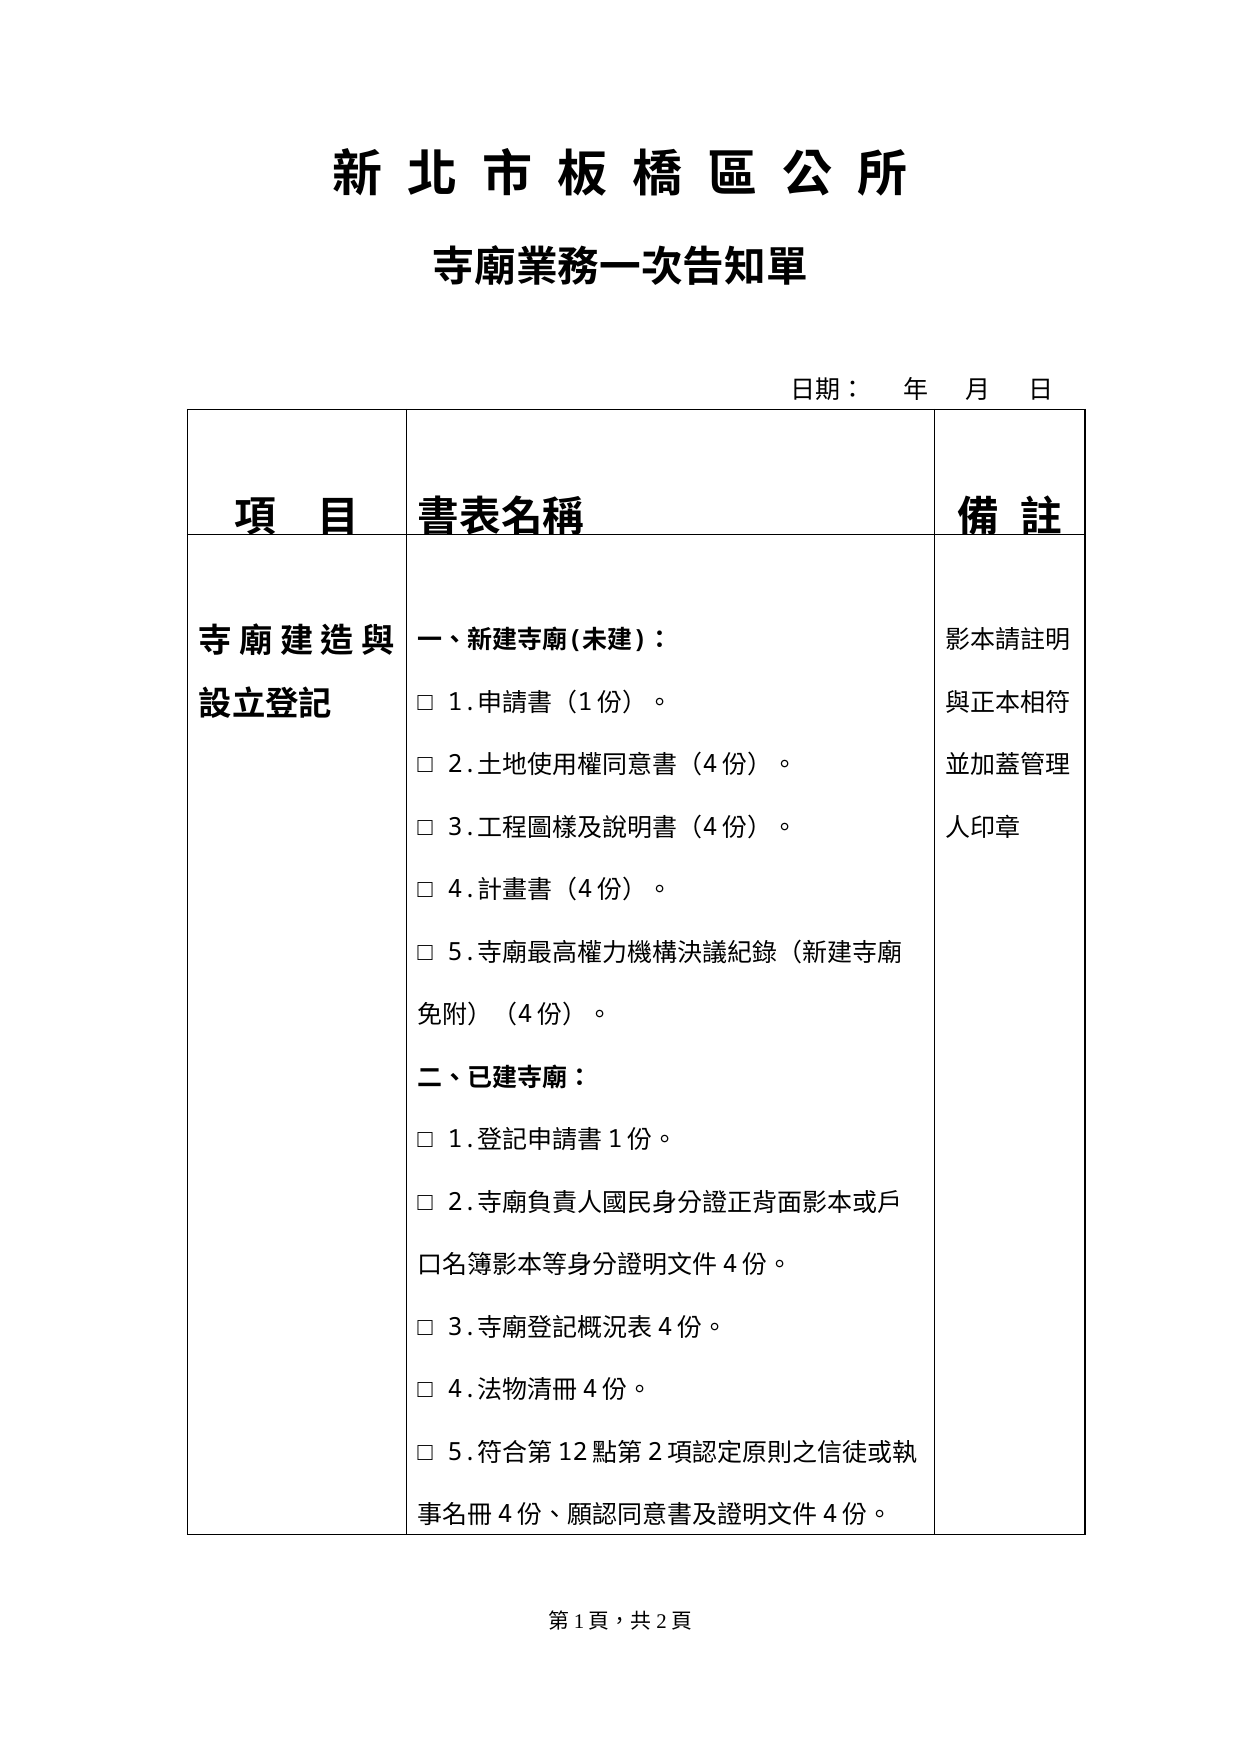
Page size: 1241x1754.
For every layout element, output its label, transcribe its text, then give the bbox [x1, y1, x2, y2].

table_header 備 註 [935, 410, 1084, 534]
text 寺廟業務一次告知單 [187, 221, 1053, 284]
text 新 北 市 板 橋 區 公 所 [187, 96, 1053, 221]
table_cell 寺廟建造與設立登記 [188, 535, 406, 1534]
text 日期： 年 月 日 [187, 346, 1053, 409]
table_cell 一、新建寺廟(未建)： □ 1.申請書（1份）。 □ 2.土地使用權同意書（4份）。 □ 3.工程圖樣及說明書（4份）。 □ 4.計畫書（4份）。 □ 5.寺廟最高權力機構決議紀錄（新建寺廟免附）（4份）。 二、已建寺廟： □ 1.登記申請書1份。 □ 2.寺廟負責人國民身分證正背面影本或戶 口名簿影本等身分證明文件4份。 □ 3.寺廟登記概況表4份。 □ 4.法物清冊4份。 □ 5.符合第12點第2項認定原則之信徒或執事名冊4份、願認同意書及證明文件4份。 [407, 535, 934, 1534]
table_cell 影本請註明與正本相符並加蓋管理人印章 [935, 535, 1084, 1534]
table_header 項 目 [188, 410, 406, 534]
table_header 書表名稱 [407, 410, 934, 534]
